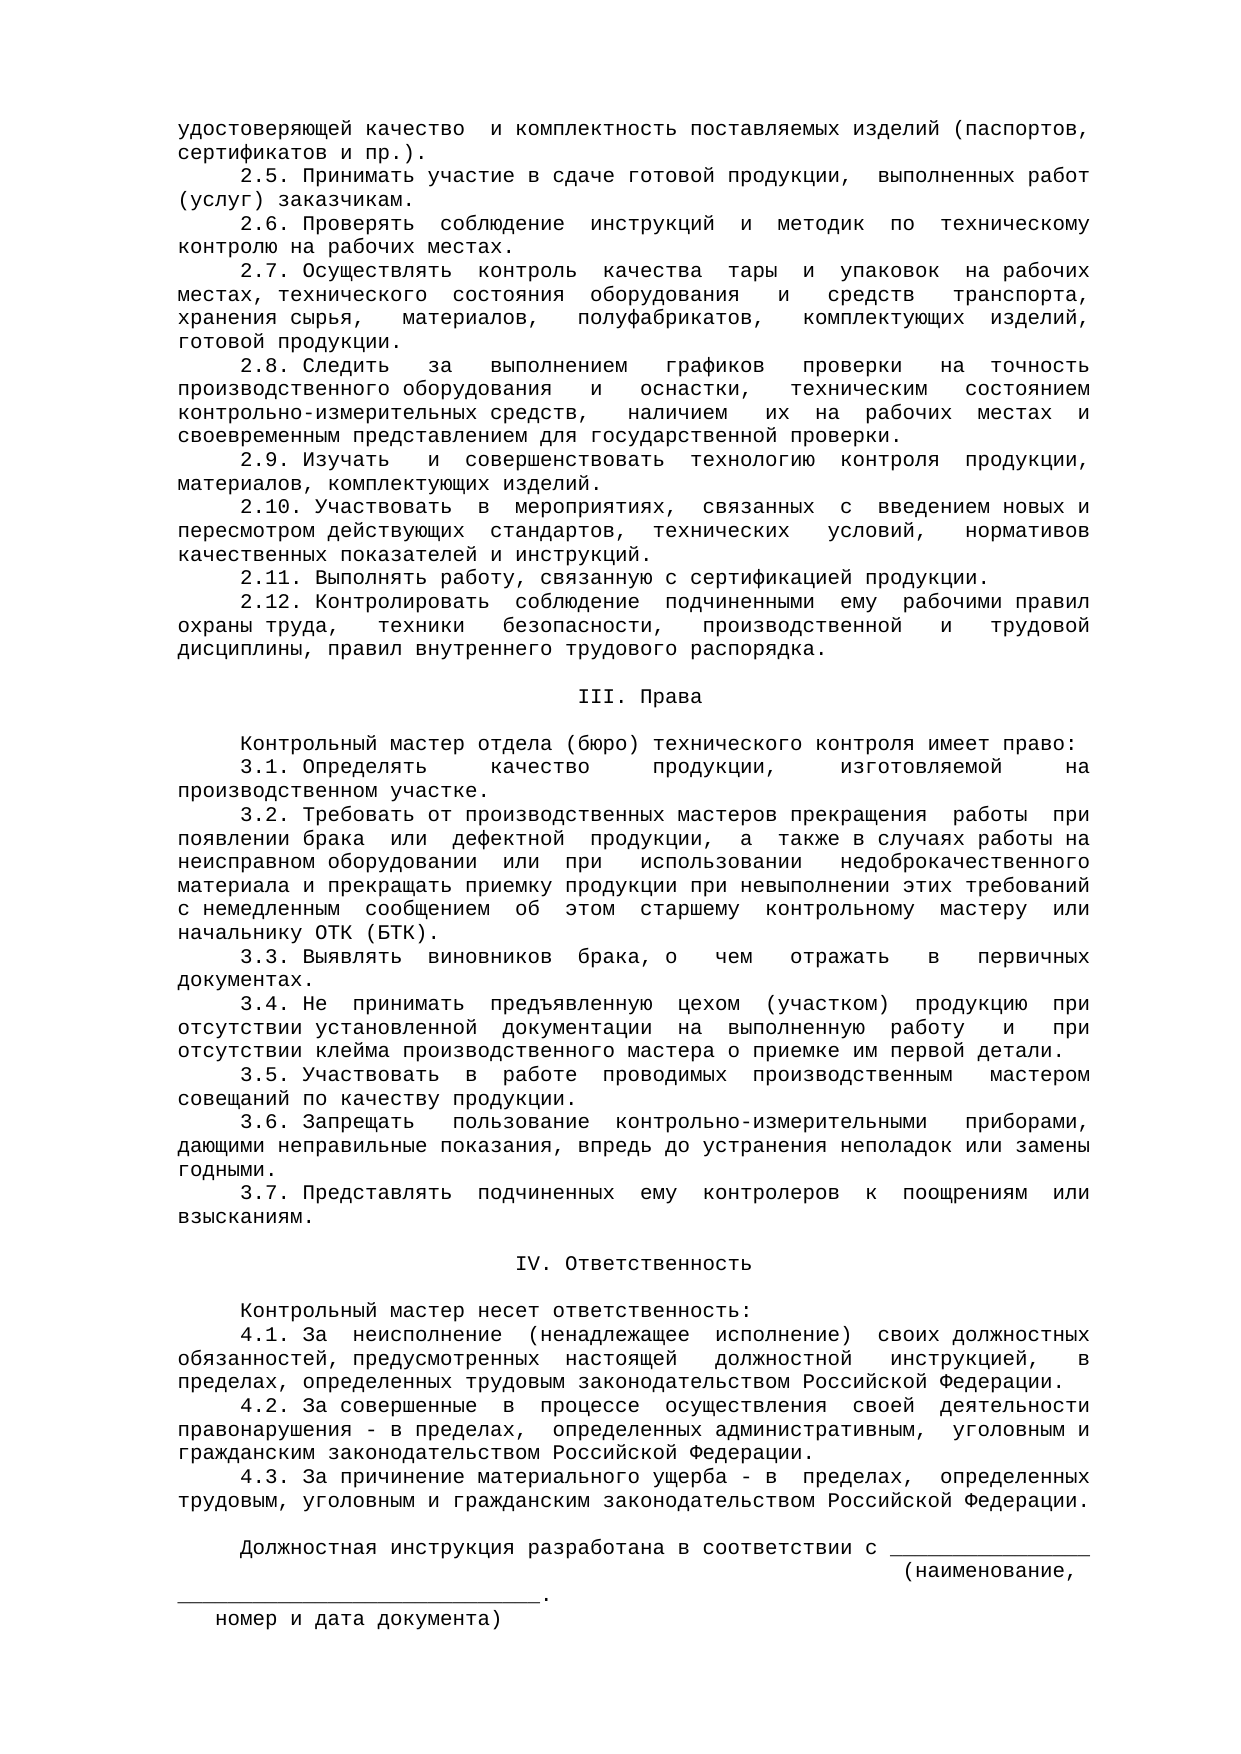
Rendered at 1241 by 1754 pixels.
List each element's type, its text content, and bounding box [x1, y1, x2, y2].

text 3.5. Участвовать в работе проводимых производственным мастером [177, 1064, 1152, 1088]
text материала и прекращать приемку продукции при невыполнении этих требований [177, 875, 1152, 898]
text местах, технического состояния оборудования и средств транспорта, [177, 284, 1152, 307]
text с немедленным сообщением об этом старшему контрольному мастеру или [177, 898, 1152, 922]
text начальнику ОТК (БТК). [177, 922, 1152, 946]
text отсутствии клейма производственного мастера о приемке им первой детали. [177, 1040, 1152, 1064]
text обязанностей, предусмотренных настоящей должностной инструкцией, в [177, 1348, 1152, 1371]
text хранения сырья, материалов, полуфабрикатов, комплектующих изделий, [177, 307, 1152, 331]
text 3.2. Требовать от производственных мастеров прекращения работы при [177, 804, 1152, 827]
text взысканиям. [177, 1206, 1152, 1229]
text 2.6. Проверять соблюдение инструкций и методик по техническому [177, 213, 1152, 236]
text качественных показателей и инструкций. [177, 544, 1152, 567]
text производственного оборудования и оснастки, техническим состоянием [177, 378, 1152, 402]
text появлении брака или дефектной продукции, а также в случаях работы на [177, 827, 1152, 851]
text Контрольный мастер отдела (бюро) технического контроля имеет право: [177, 733, 1152, 757]
text 4.3. За причинение материального ущерба - в пределах, определенных [177, 1466, 1152, 1489]
text Контрольный мастер несет ответственность: [177, 1300, 1152, 1324]
text Должностная инструкция разработана в соответствии с ________________ [177, 1537, 1152, 1561]
text сертификатов и пр.). [177, 142, 1152, 165]
text производственном участке. [177, 780, 1152, 804]
text 2.12. Контролировать соблюдение подчиненными ему рабочими правил [177, 591, 1152, 615]
text _____________________________. [177, 1584, 1152, 1608]
text 3.7. Представлять подчиненных ему контролеров к поощрениям или [177, 1182, 1152, 1206]
text охраны труда, техники безопасности, производственной и трудовой [177, 615, 1152, 638]
text 2.10. Участвовать в мероприятиях, связанных с введением новых и [177, 496, 1152, 520]
text номер и дата документа) [177, 1608, 1152, 1631]
text годными. [177, 1158, 1152, 1182]
text неисправном оборудовании или при использовании недоброкачественного [177, 851, 1152, 875]
text 2.11. Выполнять работу, связанную с сертификацией продукции. [177, 567, 1152, 591]
text совещаний по качеству продукции. [177, 1088, 1152, 1111]
text (наименование, [177, 1561, 1152, 1584]
text (услуг) заказчикам. [177, 189, 1152, 213]
text 3.1. Определять качество продукции, изготовляемой на [177, 757, 1152, 780]
text 4.1. За неисполнение (ненадлежащее исполнение) своих должностных [177, 1324, 1152, 1348]
text материалов, комплектующих изделий. [177, 473, 1152, 496]
text гражданским законодательством Российской Федерации. [177, 1442, 1152, 1466]
text 4.2. За совершенные в процессе осуществления своей деятельности [177, 1395, 1152, 1419]
text контрольно-измерительных средств, наличием их на рабочих местах и [177, 402, 1152, 426]
text IV. Ответственность [177, 1253, 1152, 1277]
text 2.5. Принимать участие в сдаче готовой продукции, выполненных работ [177, 165, 1152, 189]
text правонарушения - в пределах, определенных административным, уголовным и [177, 1419, 1152, 1442]
text готовой продукции. [177, 331, 1152, 354]
text дисциплины, правил внутреннего трудового распорядка. [177, 638, 1152, 662]
text своевременным представлением для государственной проверки. [177, 426, 1152, 449]
text 2.8. Следить за выполнением графиков проверки на точность [177, 354, 1152, 378]
text 2.7. Осуществлять контроль качества тары и упаковок на рабочих [177, 260, 1152, 284]
text дающими неправильные показания, впредь до устранения неполадок или замены [177, 1135, 1152, 1158]
text отсутствии установленной документации на выполненную работу и при [177, 1017, 1152, 1040]
text контролю на рабочих местах. [177, 236, 1152, 260]
text трудовым, уголовным и гражданским законодательством Российской Федерации. [177, 1489, 1152, 1513]
text пересмотром действующих стандартов, технических условий, нормативов [177, 520, 1152, 544]
text 2.9. Изучать и совершенствовать технологию контроля продукции, [177, 449, 1152, 473]
text III. Права [177, 686, 1152, 709]
text удостоверяющей качество и комплектность поставляемых изделий (паспортов, [177, 118, 1152, 142]
text 3.4. Не принимать предъявленную цехом (участком) продукцию при [177, 993, 1152, 1017]
text документах. [177, 969, 1152, 993]
text 3.6. Запрещать пользование контрольно-измерительными приборами, [177, 1111, 1152, 1135]
text 3.3. Выявлять виновников брака, о чем отражать в первичных [177, 946, 1152, 969]
text пределах, определенных трудовым законодательством Российской Федерации. [177, 1371, 1152, 1395]
